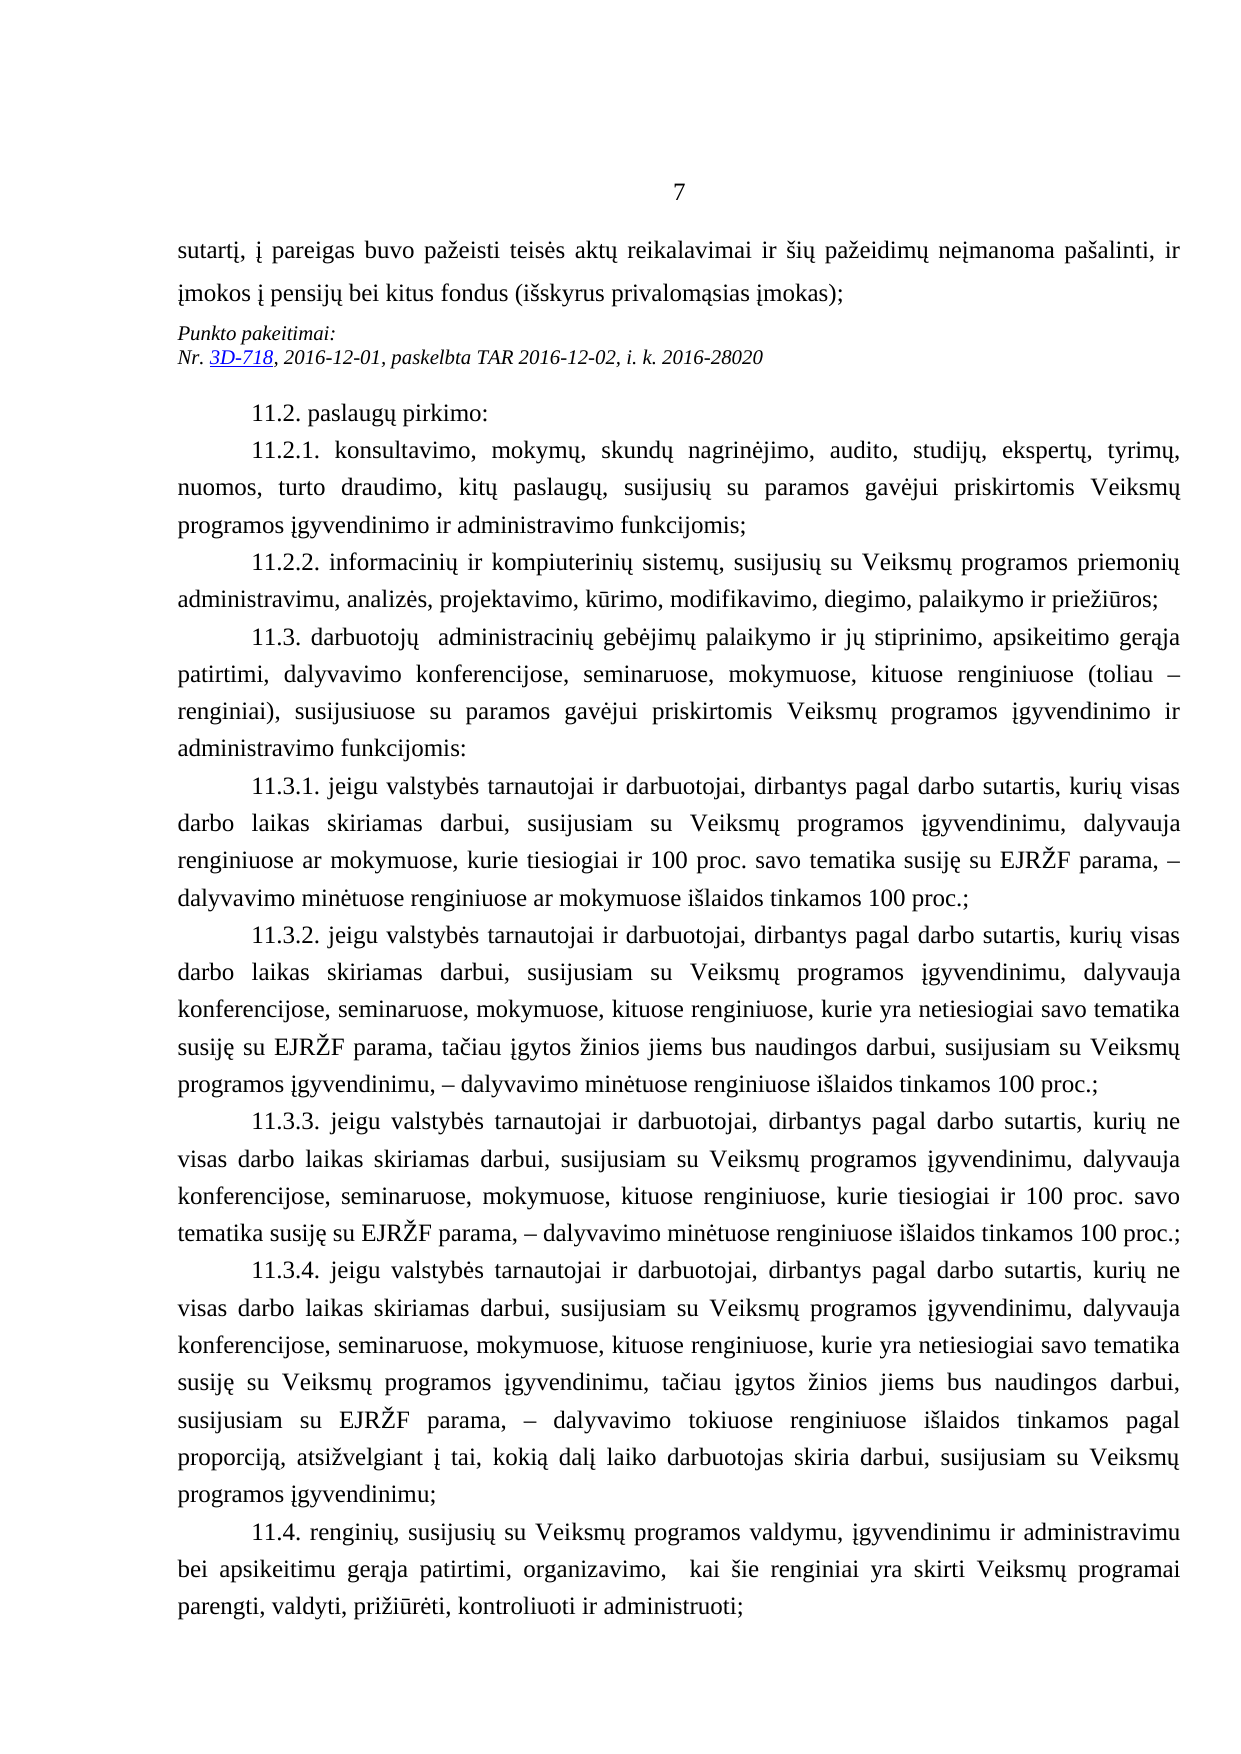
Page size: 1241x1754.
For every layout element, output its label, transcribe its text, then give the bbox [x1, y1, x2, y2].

text 11.3.1. jeigu valstybės tarnautojai ir darbuotojai, dirbantys pagal darbo sutartis, kurių visas darbo laikas skiriamas darbui, susijusiam su Veiksmų programos įgyvendinimu, dalyvauja renginiuose ar mokymuose, kurie tiesiogiai ir 100 proc. savo tematika susiję su EJRŽF parama, – dalyvavimo minėtuose renginiuose ar mokymuose išlaidos tinkamos 100 proc.; [177, 771, 1181, 911]
text 11.2. paslaugų pirkimo: [177, 398, 1181, 427]
text Punkto pakeitimai: [177, 321, 1181, 345]
text sutartį, į pareigas buvo pažeisti teisės aktų reikalavimai ir šių pažeidimų neįmanoma pašalinti, ir įmokos į pensijų bei kitus fondus (išskyrus privalomąsias įmokas); [177, 235, 1181, 307]
text Nr. 3D-718, 2016-12-01, paskelbta TAR 2016-12-02, i. k. 2016-28020 [177, 345, 1181, 369]
text 11.4. renginių, susijusių su Veiksmų programos valdymu, įgyvendinimu ir administravimu bei apsikeitimu gerąja patirtimi, organizavimo, kai šie renginiai yra skirti Veiksmų programai parengti, valdyti, prižiūrėti, kontroliuoti ir administruoti; [177, 1517, 1181, 1620]
text 11.2.2. informacinių ir kompiuterinių sistemų, susijusių su Veiksmų programos priemonių administravimu, analizės, projektavimo, kūrimo, modifikavimo, diegimo, palaikymo ir priežiūros; [177, 547, 1181, 613]
text 11.3.2. jeigu valstybės tarnautojai ir darbuotojai, dirbantys pagal darbo sutartis, kurių visas darbo laikas skiriamas darbui, susijusiam su Veiksmų programos įgyvendinimu, dalyvauja konferencijose, seminaruose, mokymuose, kituose renginiuose, kurie yra netiesiogiai savo tematika susiję su EJRŽF parama, tačiau įgytos žinios jiems bus naudingos darbui, susijusiam su Veiksmų programos įgyvendinimu, – dalyvavimo minėtuose renginiuose išlaidos tinkamos 100 proc.; [177, 920, 1181, 1098]
text 11.3. darbuotojų administracinių gebėjimų palaikymo ir jų stiprinimo, apsikeitimo gerąja patirtimi, dalyvavimo konferencijose, seminaruose, mokymuose, kituose renginiuose (toliau – renginiai), susijusiuose su paramos gavėjui priskirtomis Veiksmų programos įgyvendinimo ir administravimo funkcijomis: [177, 622, 1181, 762]
text 11.3.3. jeigu valstybės tarnautojai ir darbuotojai, dirbantys pagal darbo sutartis, kurių ne visas darbo laikas skiriamas darbui, susijusiam su Veiksmų programos įgyvendinimu, dalyvauja konferencijose, seminaruose, mokymuose, kituose renginiuose, kurie tiesiogiai ir 100 proc. savo tematika susiję su EJRŽF parama, – dalyvavimo minėtuose renginiuose išlaidos tinkamos 100 proc.; [177, 1106, 1181, 1247]
text 11.3.4. jeigu valstybės tarnautojai ir darbuotojai, dirbantys pagal darbo sutartis, kurių ne visas darbo laikas skiriamas darbui, susijusiam su Veiksmų programos įgyvendinimu, dalyvauja konferencijose, seminaruose, mokymuose, kituose renginiuose, kurie yra netiesiogiai savo tematika susiję su Veiksmų programos įgyvendinimu, tačiau įgytos žinios jiems bus naudingos darbui, susijusiam su EJRŽF parama, – dalyvavimo tokiuose renginiuose išlaidos tinkamos pagal proporciją, atsižvelgiant į tai, kokią dalį laiko darbuotojas skiria darbui, susijusiam su Veiksmų programos įgyvendinimu; [177, 1256, 1181, 1508]
text 11.2.1. konsultavimo, mokymų, skundų nagrinėjimo, audito, studijų, ekspertų, tyrimų, nuomos, turto draudimo, kitų paslaugų, susijusių su paramos gavėjui priskirtomis Veiksmų programos įgyvendinimo ir administravimo funkcijomis; [177, 435, 1181, 538]
